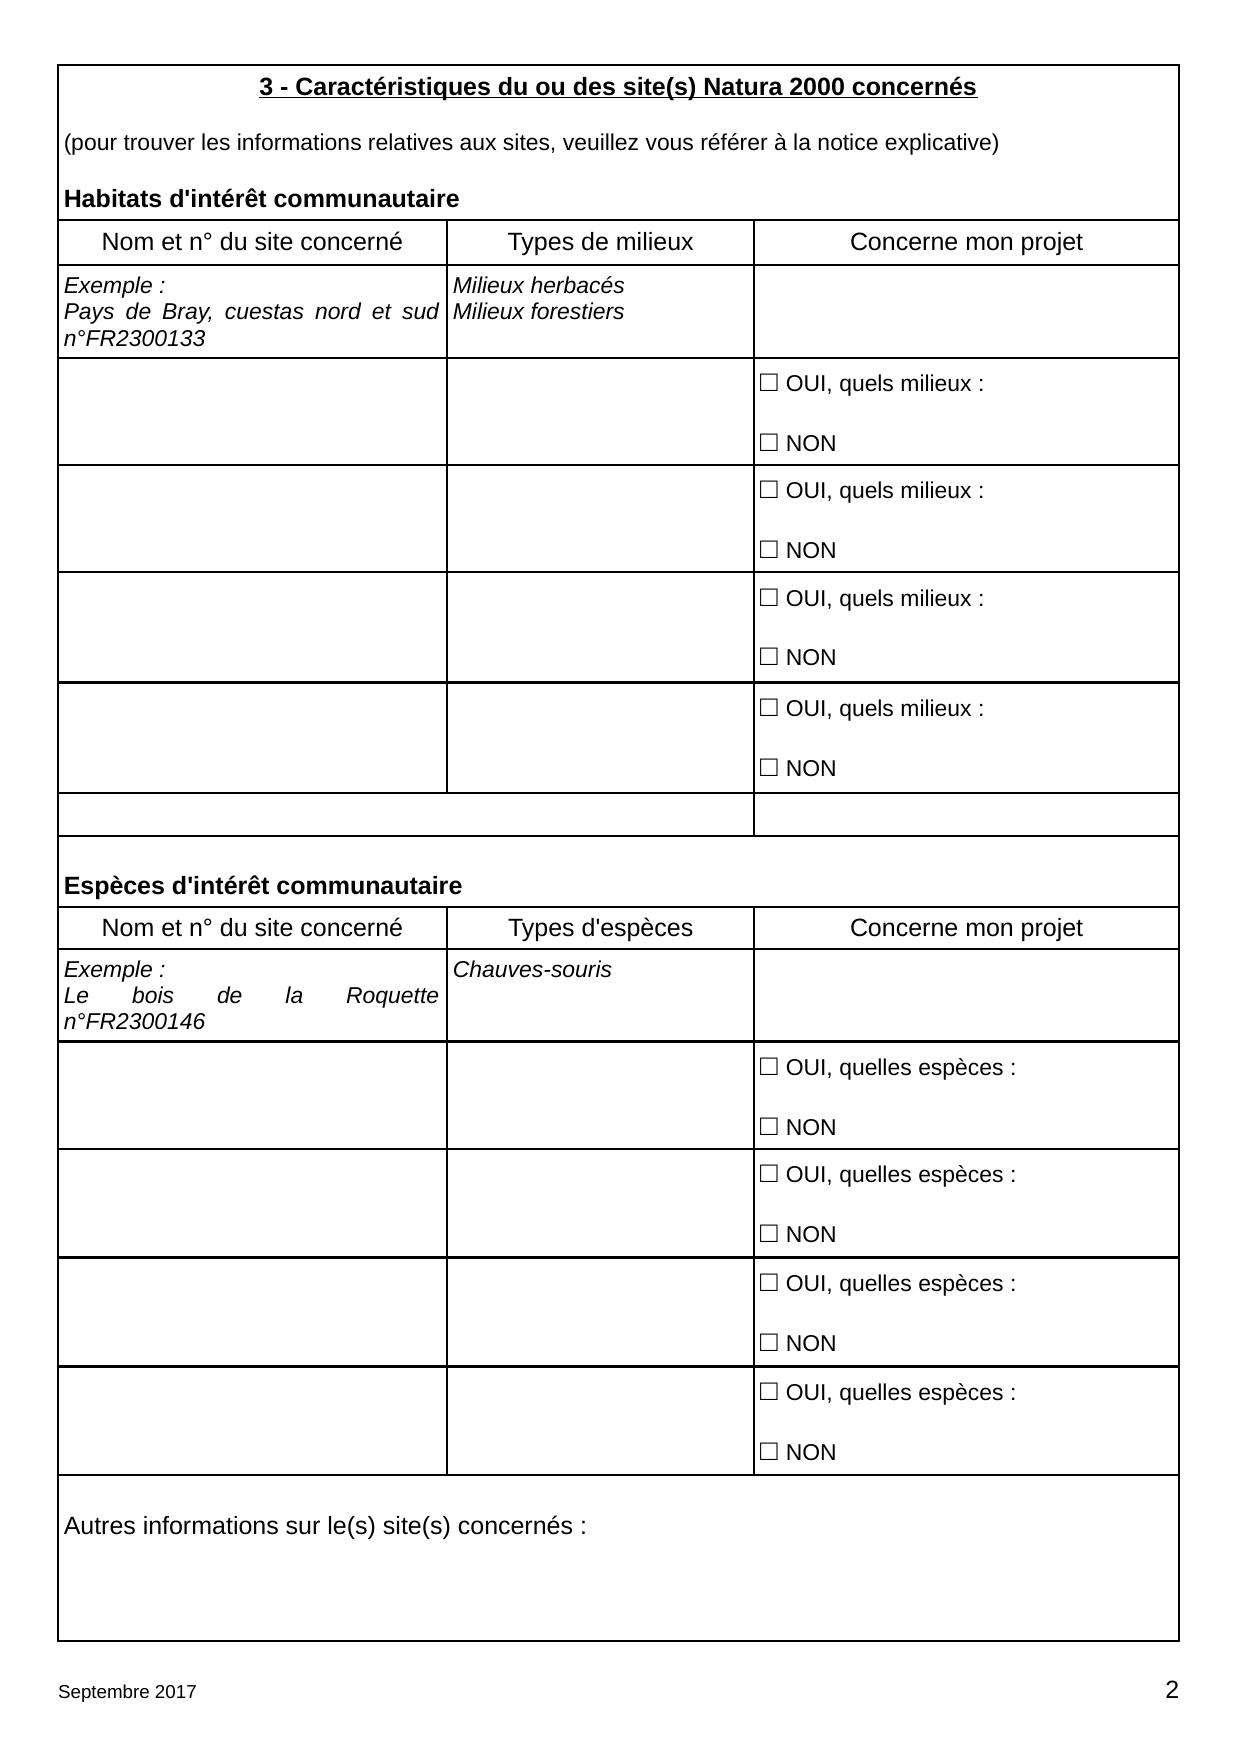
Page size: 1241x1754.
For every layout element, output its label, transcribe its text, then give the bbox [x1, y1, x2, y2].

table_cell Types de milieux [448, 221, 753, 264]
table_cell □ OUI, quels milieux : □ NON [755, 684, 1178, 792]
table_cell [448, 1368, 753, 1474]
table_cell [755, 950, 1178, 1040]
table_cell [59, 794, 753, 834]
table_cell [448, 684, 753, 792]
table_cell [448, 1259, 753, 1365]
table_cell [448, 466, 753, 571]
table_cell Concerne mon projet [755, 908, 1178, 948]
table_cell [448, 359, 753, 464]
table_cell □ OUI, quelles espèces : □ NON [755, 1043, 1178, 1147]
table_cell Types d'espèces [448, 908, 753, 948]
table_cell [59, 466, 446, 571]
table_cell [59, 573, 446, 681]
table_cell Espèces d'intérêt communautaire [59, 837, 1178, 906]
table_cell [59, 684, 446, 792]
table_cell [59, 1150, 446, 1256]
table_cell Nom et n° du site concerné [59, 908, 446, 948]
table_cell [448, 1150, 753, 1256]
table_header 3 - Caractéristiques du ou des site(s) Natura 2000 concernés (pour trouver les informations relatives aux sites, veuillez vous référer à la notice explicative) Habitats d'intérêt communautaire [59, 66, 1178, 219]
table_cell [59, 1368, 446, 1474]
table_cell Exemple : Pays de Bray, cuestas nord et sud n°FR2300133 [59, 266, 446, 357]
table_cell Autres informations sur le(s) site(s) concernés : [59, 1476, 1178, 1640]
table_cell [448, 1043, 753, 1147]
table_cell [448, 573, 753, 681]
table_cell [755, 794, 1178, 834]
table_cell [59, 359, 446, 464]
table_cell Concerne mon projet [755, 221, 1178, 264]
table_cell □ OUI, quels milieux : □ NON [755, 573, 1178, 681]
table_cell Milieux herbacés Milieux forestiers [448, 266, 753, 357]
table_cell Nom et n° du site concerné [59, 221, 446, 264]
table_cell Chauves-souris [448, 950, 753, 1040]
table_cell Exemple : Le bois de la Roquette n°FR2300146 [59, 950, 446, 1040]
table_cell □ OUI, quels milieux : □ NON [755, 466, 1178, 571]
table_cell □ OUI, quelles espèces : □ NON [755, 1259, 1178, 1365]
table_cell [59, 1043, 446, 1147]
table_cell □ OUI, quelles espèces : □ NON [755, 1368, 1178, 1474]
table_cell [59, 1259, 446, 1365]
table_cell □ OUI, quelles espèces : □ NON [755, 1150, 1178, 1256]
table_cell [755, 266, 1178, 357]
table_cell □ OUI, quels milieux : □ NON [755, 359, 1178, 464]
